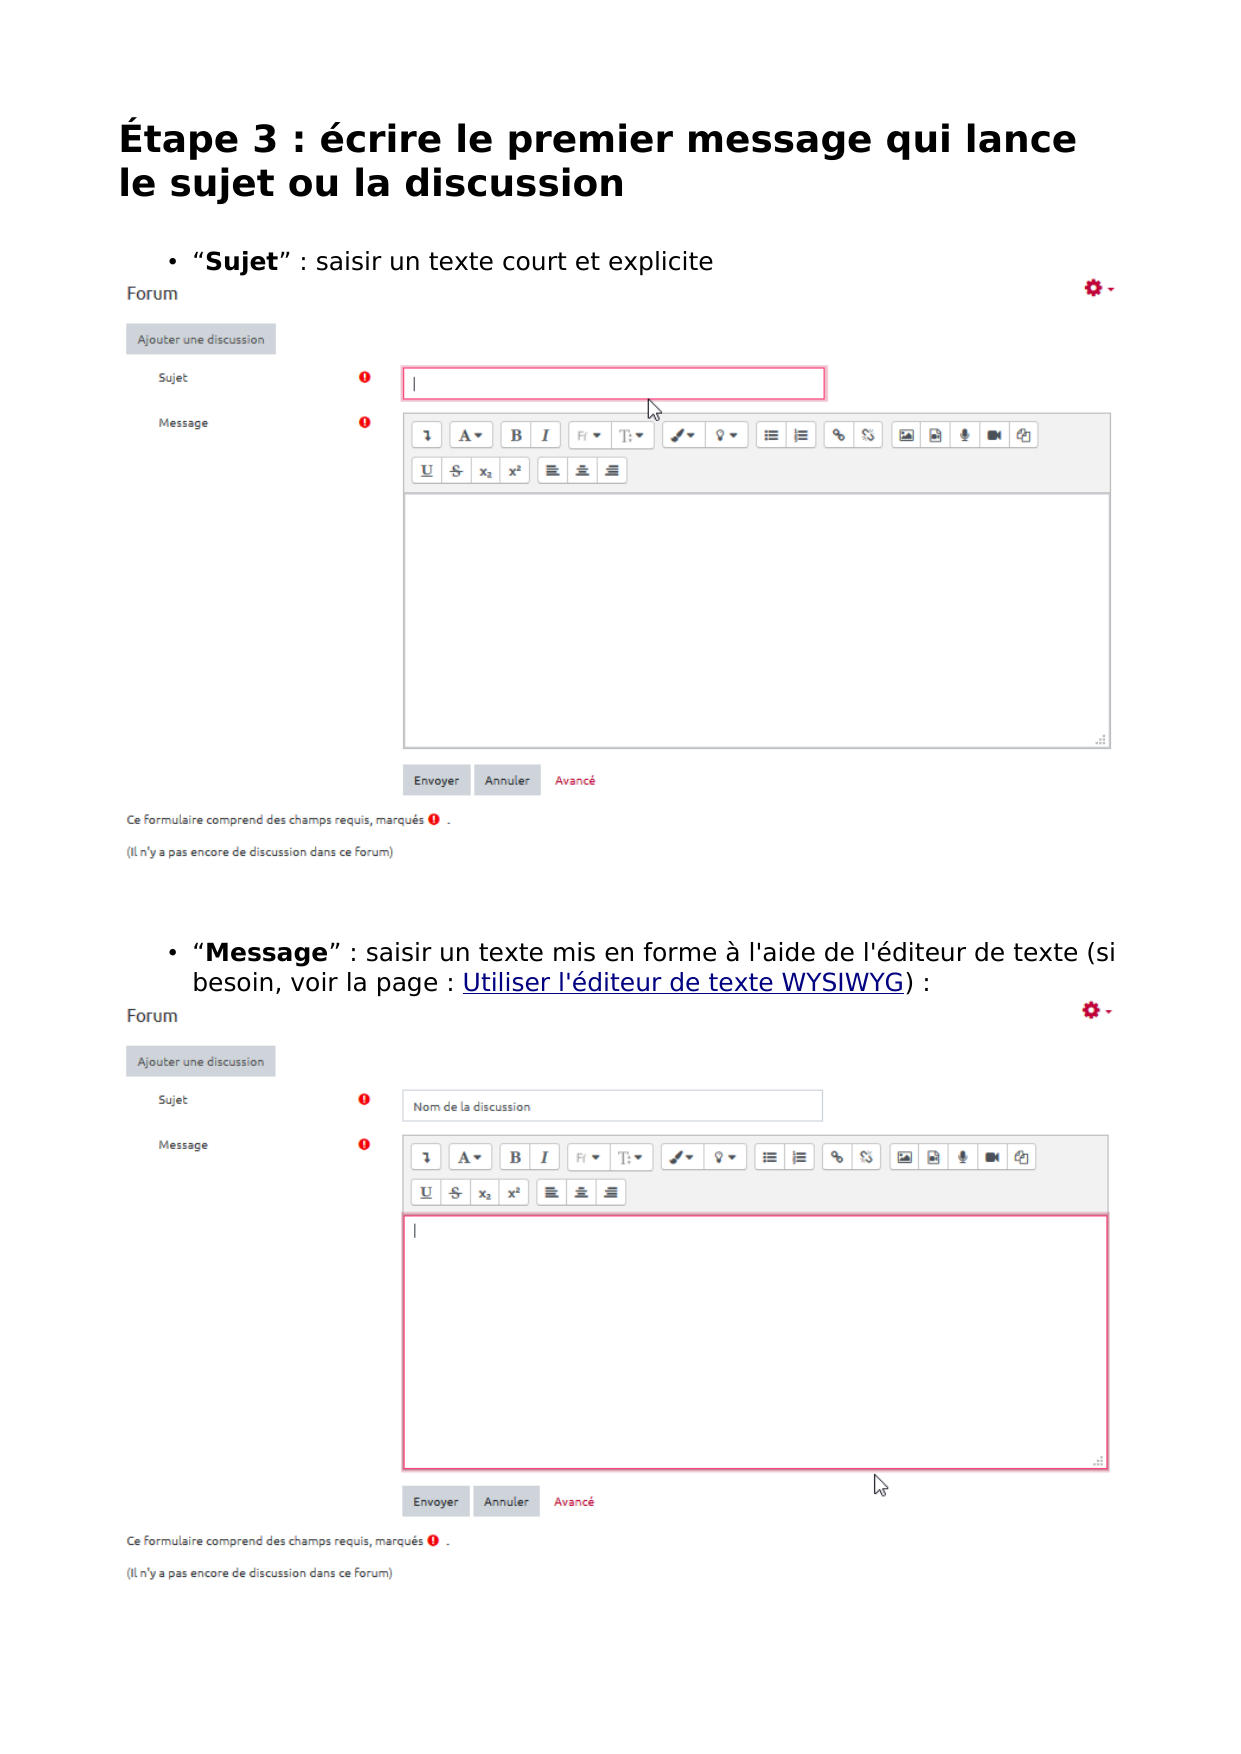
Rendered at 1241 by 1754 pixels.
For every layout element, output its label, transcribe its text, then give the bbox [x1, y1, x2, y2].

subtitle Étape 3 : écrire le premier message qui lance le sujet ou la discussion [118, 118, 1122, 205]
picture [118, 997, 1123, 1608]
list “Sujet” : saisir un texte court et explicite [177, 247, 1122, 276]
picture [118, 276, 1123, 868]
list “Message” : saisir un texte mis en forme à l'aide de l'éditeur de texte (si besoin, voir la page : Utiliser l'éditeur de texte WYSIWYG) : [177, 939, 1122, 997]
